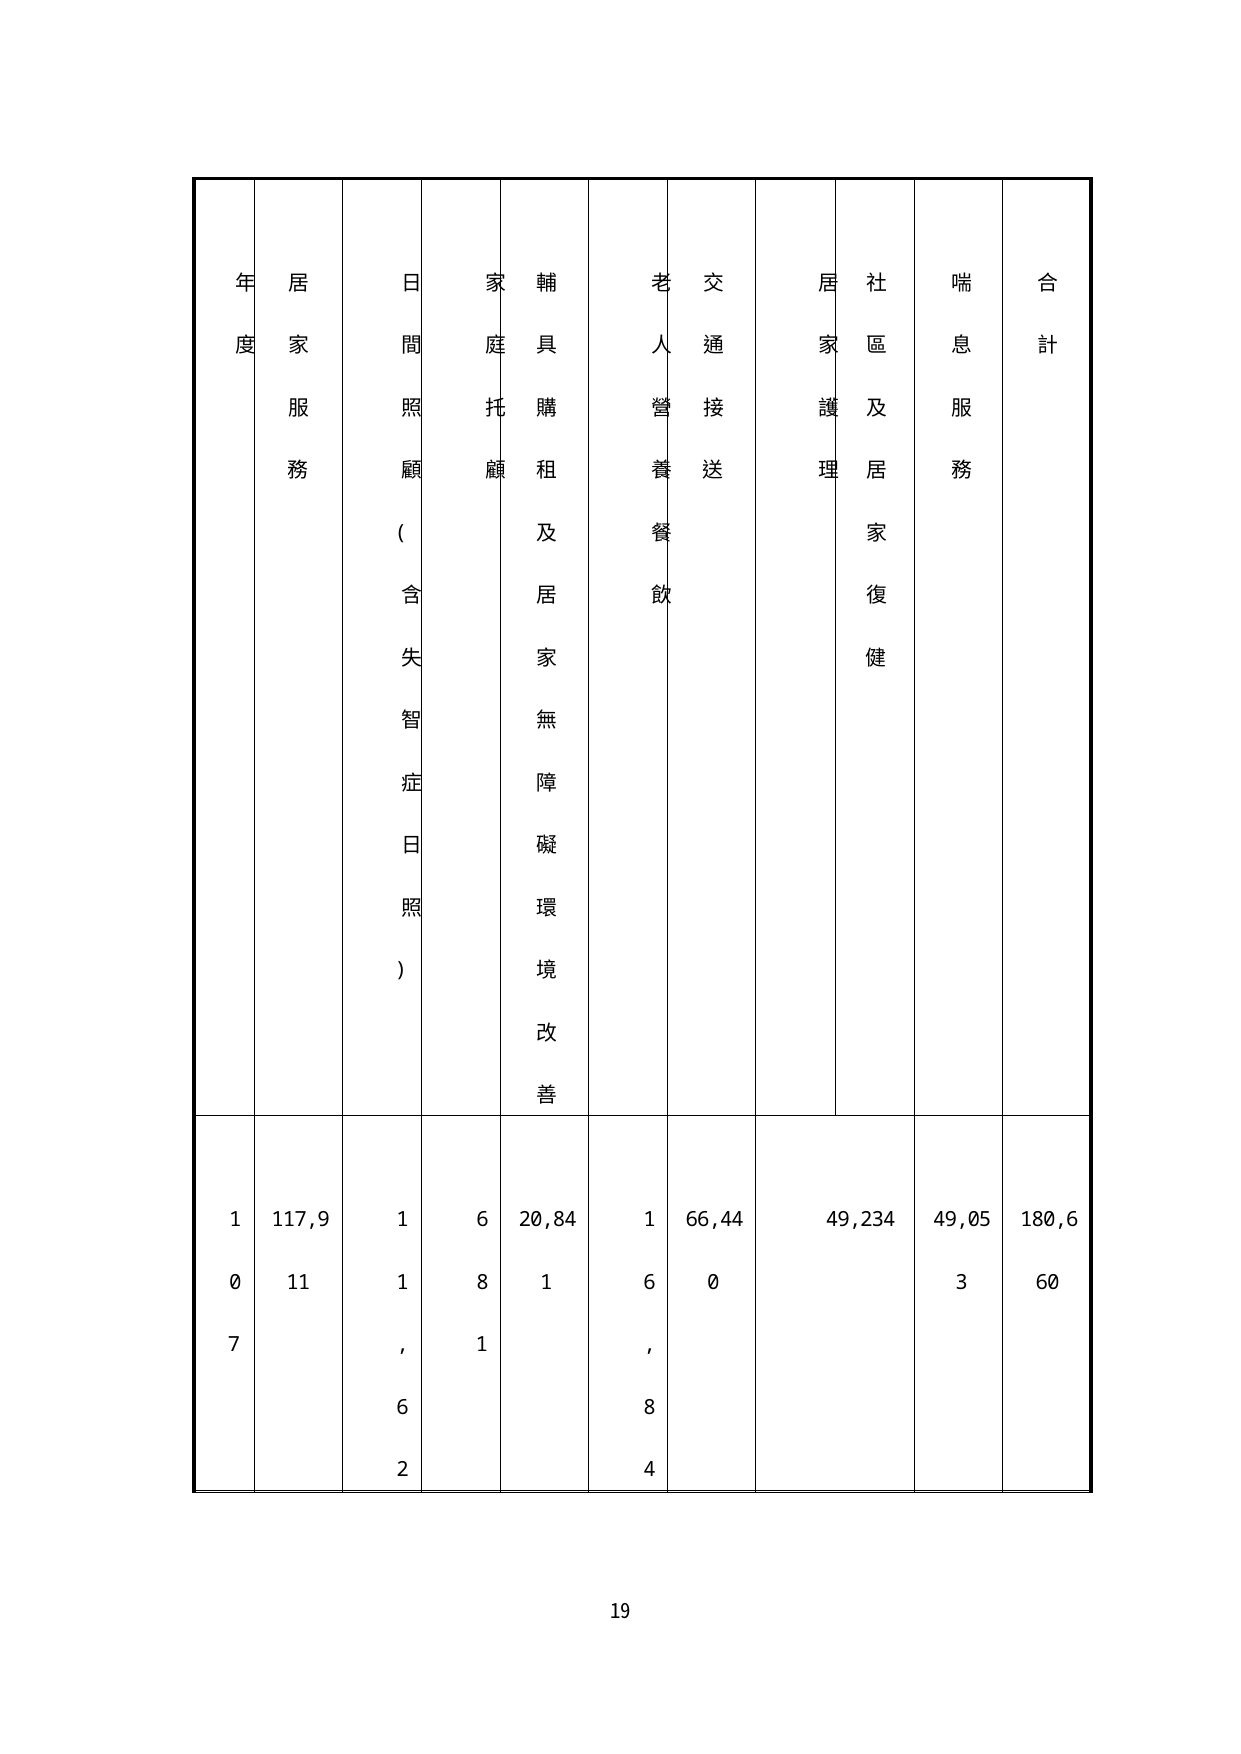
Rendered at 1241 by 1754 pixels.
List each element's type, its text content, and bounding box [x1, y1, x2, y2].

table_cell 11,62 [343, 1116, 421, 1490]
table_header 居家服務 [255, 180, 342, 1115]
table_cell 20,841 [501, 1116, 588, 1490]
table_cell 49,234 [756, 1116, 914, 1490]
table_header 交通接送 [668, 180, 755, 1115]
table_cell 107 [196, 1116, 254, 1490]
table_header 老人營養餐飲 [589, 180, 667, 1115]
table_header 合計 [1003, 180, 1089, 1115]
table_cell 180,660 [1003, 1116, 1089, 1490]
table_cell 117,911 [255, 1116, 342, 1490]
table_cell 681 [422, 1116, 500, 1490]
table_header 輔具購租及居家無障礙環境改善 [501, 180, 588, 1115]
table_header 社區及居家復健 [836, 180, 914, 1115]
table_header 居家護理 [756, 180, 835, 1115]
table_cell 66,440 [668, 1116, 755, 1490]
table_header 家庭托顧 [422, 180, 500, 1115]
table_header 喘息服務 [915, 180, 1002, 1115]
table_cell 49,053 [915, 1116, 1002, 1490]
table_header 年度 [196, 180, 254, 1115]
table_cell 16,84 [589, 1116, 667, 1490]
table_header 日間照顧(含失智症日照) [343, 180, 421, 1115]
